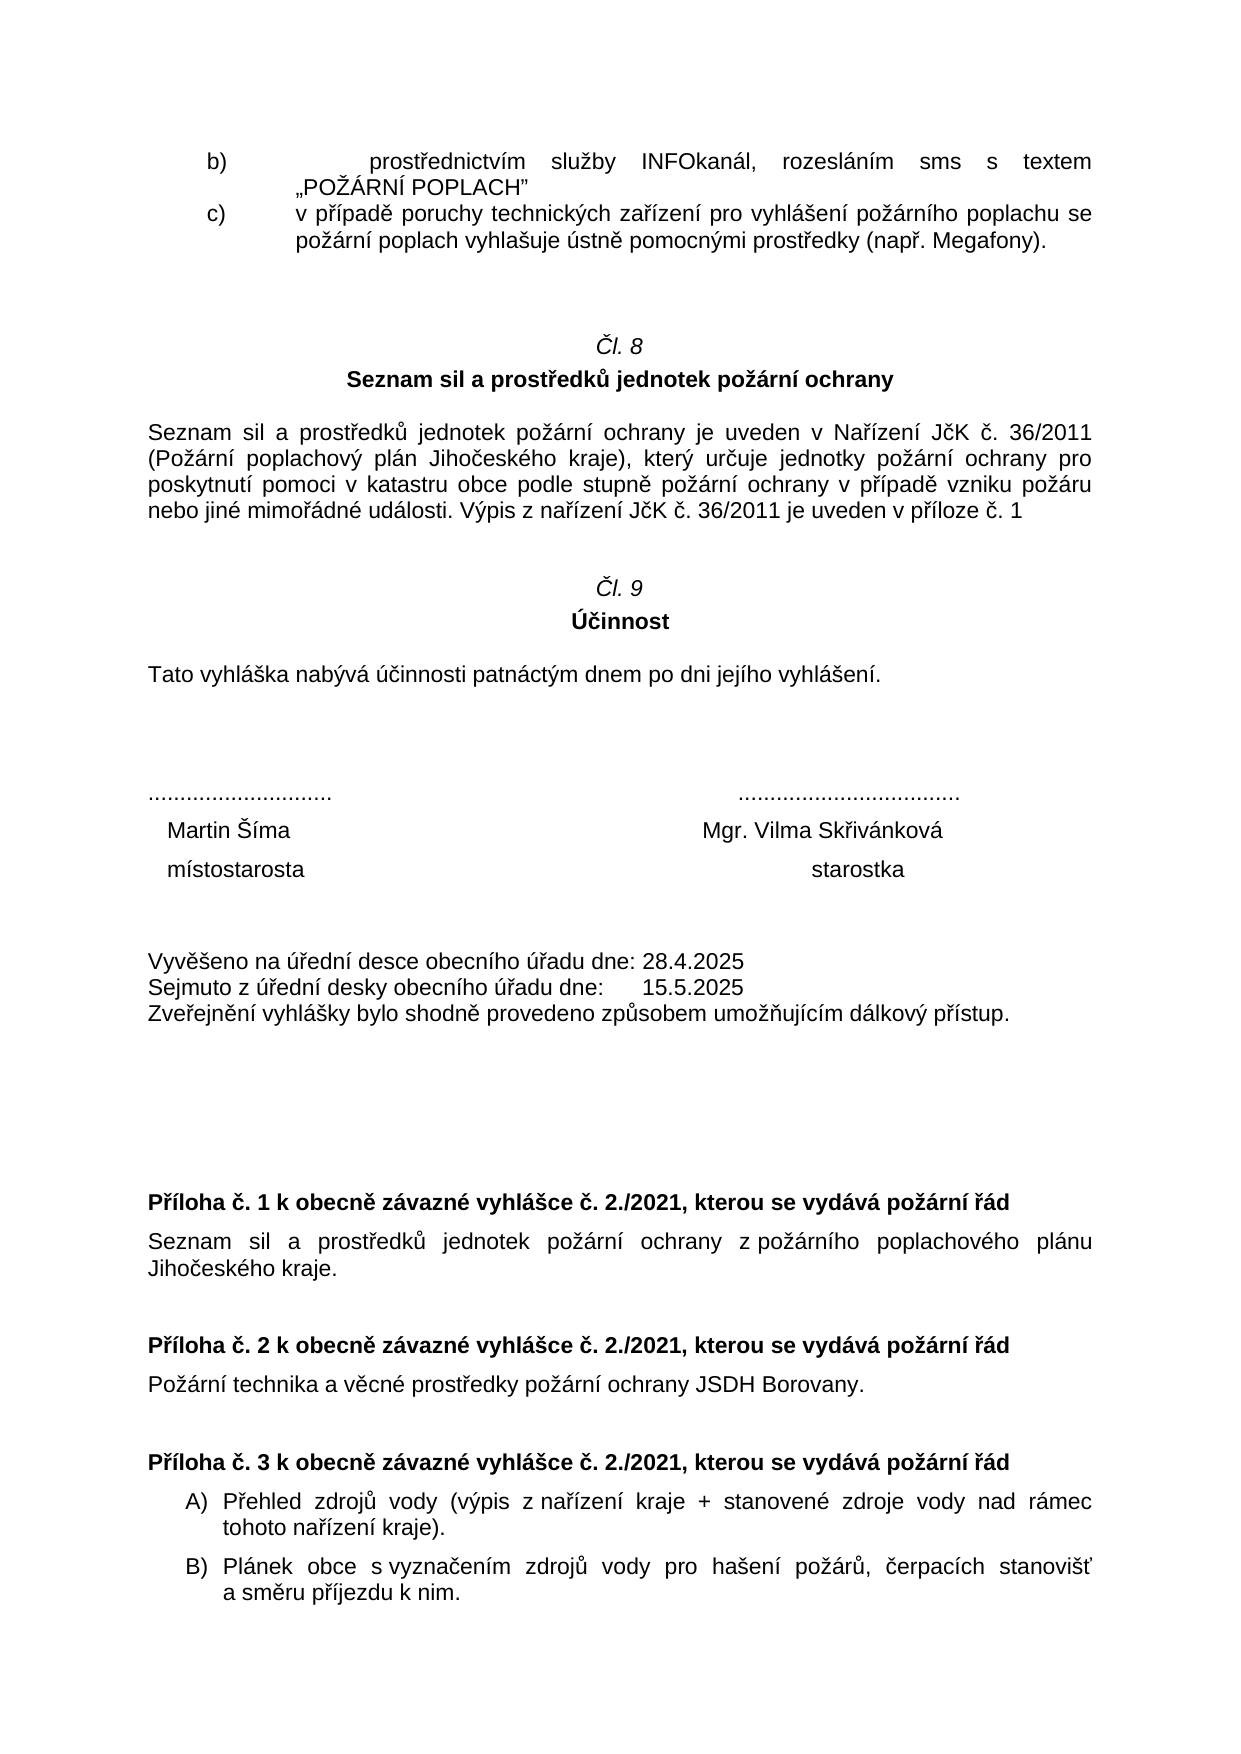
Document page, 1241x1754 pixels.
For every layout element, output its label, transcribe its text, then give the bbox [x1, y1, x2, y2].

text Seznam sil a prostředků jednotek požární ochrany [148, 366, 1093, 392]
text místostarosta starostka [148, 856, 1093, 882]
list Plánek obce s vyznačením zdrojů vody pro hašení požárů, čerpacích stanovišť a směru příjezdu k nim. [185, 1553, 1093, 1606]
text Vyvěšeno na úřední desce obecního úřadu dne: 28.4.2025 [148, 948, 1093, 974]
text Martin Šíma Mgr. Vilma Skřivánková [148, 817, 1093, 844]
text Tato vyhláška nabývá účinnosti patnáctým dnem po dni jejího vyhlášení. [148, 661, 1093, 687]
list Přehled zdrojů vody (výpis z nařízení kraje + stanovené zdroje vody nad rámec tohoto nařízení kraje). [185, 1488, 1093, 1540]
text Příloha č. 2 k obecně závazné vyhlášce č. 2./2021, kterou se vydává požární řád [148, 1332, 1093, 1359]
subtitle Čl. 8 [148, 333, 1093, 359]
text ............................. ................................... [148, 778, 1093, 805]
list v případě poruchy technických zařízení pro vyhlášení požárního poplachu se požární poplach vyhlašuje ústně pomocnými prostředky (např. Megafony). [207, 200, 1093, 253]
text Seznam sil a prostředků jednotek požární ochrany z požárního poplachového plánu Jihočeského kraje. [148, 1228, 1093, 1281]
text Příloha č. 1 k obecně závazné vyhlášce č. 2./2021, kterou se vydává požární řád [148, 1189, 1093, 1216]
subtitle Čl. 9 [148, 575, 1093, 602]
text Zveřejnění vyhlášky bylo shodně provedeno způsobem umožňujícím dálkový přístup. [148, 1000, 1093, 1027]
text Požární technika a věcné prostředky požární ochrany JSDH Borovany. [148, 1371, 1093, 1397]
text Účinnost [148, 608, 1093, 634]
text Sejmuto z úřední desky obecního úřadu dne: 15.5.2025 [148, 974, 1093, 1000]
text Příloha č. 3 k obecně závazné vyhlášce č. 2./2021, kterou se vydává požární řád [148, 1449, 1093, 1475]
list prostřednictvím služby INFOkanál, rozesláním sms s textem „POŽÁRNÍ POPLACH” [207, 148, 1093, 200]
text Seznam sil a prostředků jednotek požární ochrany je uveden v Nařízení JčK č. 36/2011 (Požární poplachový plán Jihočeského kraje), který určuje jednotky požární ochrany pro poskytnutí pomoci v katastru obce podle stupně požární ochrany v případě vzniku požáru nebo jiné mimořádné události. Výpis z nařízení JčK č. 36/2011 je uveden v příloze č. 1 [148, 418, 1093, 524]
